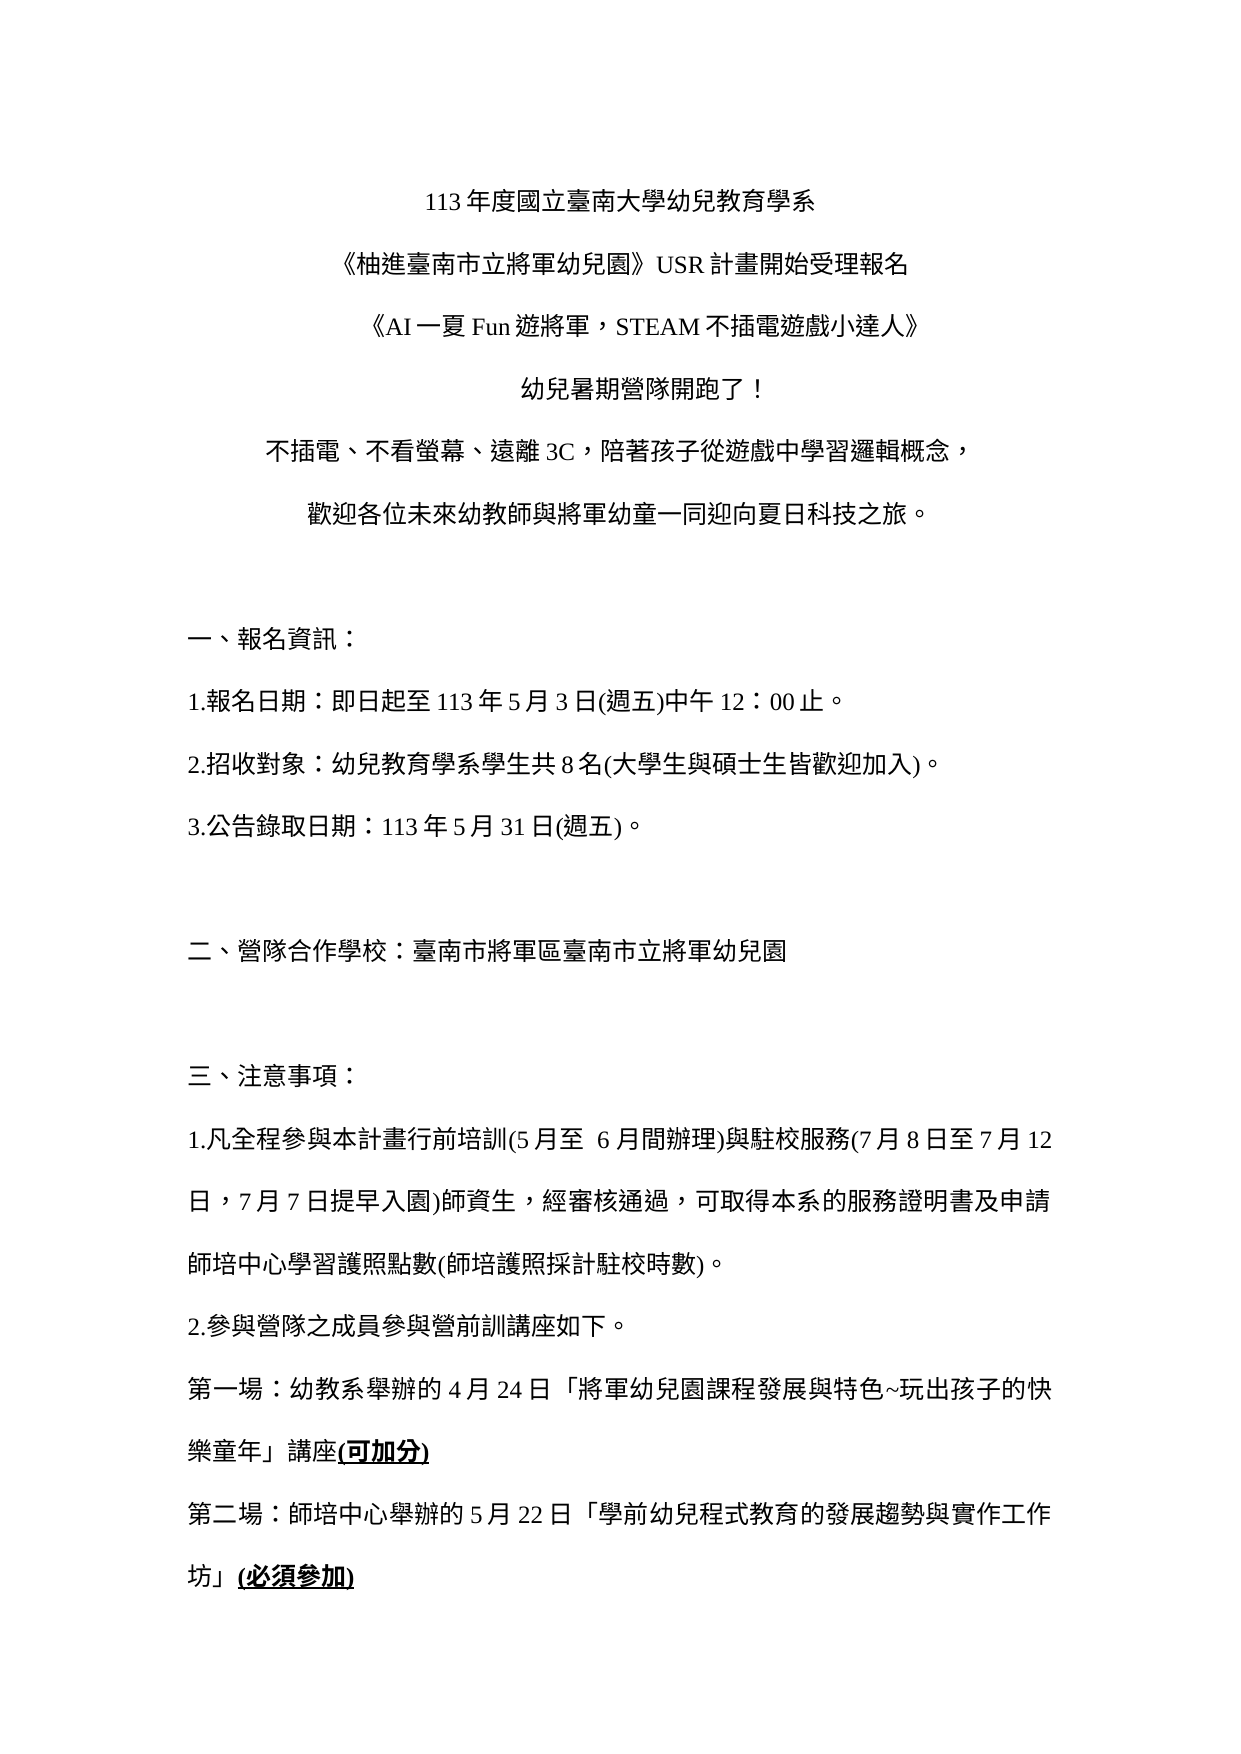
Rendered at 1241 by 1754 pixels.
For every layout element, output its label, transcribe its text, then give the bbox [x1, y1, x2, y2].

text 一、報名資訊： [187, 596, 1053, 658]
text 《AI一夏Fun遊將軍，STEAM不插電遊戲小達人》 [237, 283, 1053, 346]
text 2.招收對象：幼兒教育學系學生共8名(大學生與碩士生皆歡迎加入)。 [187, 721, 1053, 783]
text 歡迎各位未來幼教師與將軍幼童一同迎向夏日科技之旅。 [187, 471, 1053, 533]
text 1.凡全程參與本計畫行前培訓(5月至 6 月間辦理)與駐校服務(7月8日至7月12日，7月7日提早入園)師資生，經審核通過，可取得本系的服務證明書及申請師培中心學習護照點數(師培護照採計駐校時數)。 [187, 1096, 1053, 1283]
text 三、注意事項： [187, 1033, 1053, 1096]
text 第二場：師培中心舉辦的5月22日「學前幼兒程式教育的發展趨勢與實作工作坊」(必須參加) [187, 1471, 1053, 1596]
text 113年度國立臺南大學幼兒教育學系 [187, 158, 1053, 221]
text 2.參與營隊之成員參與營前訓講座如下。 [187, 1283, 1053, 1346]
text 幼兒暑期營隊開跑了！ [237, 346, 1053, 408]
text 1.報名日期：即日起至113年5月3日(週五)中午12：00止。 [187, 658, 1053, 721]
text 二、營隊合作學校：臺南市將軍區臺南市立將軍幼兒園 [187, 908, 1053, 971]
text 不插電、不看螢幕、遠離3C，陪著孩子從遊戲中學習邏輯概念， [187, 408, 1053, 471]
text 《柚進臺南市立將軍幼兒園》USR計畫開始受理報名 [187, 221, 1053, 283]
text 3.公告錄取日期：113年5月31日(週五)。 [187, 783, 1053, 846]
text 第一場：幼教系舉辦的4月24日「將軍幼兒園課程發展與特色~玩出孩子的快樂童年」講座(可加分) [187, 1346, 1053, 1471]
